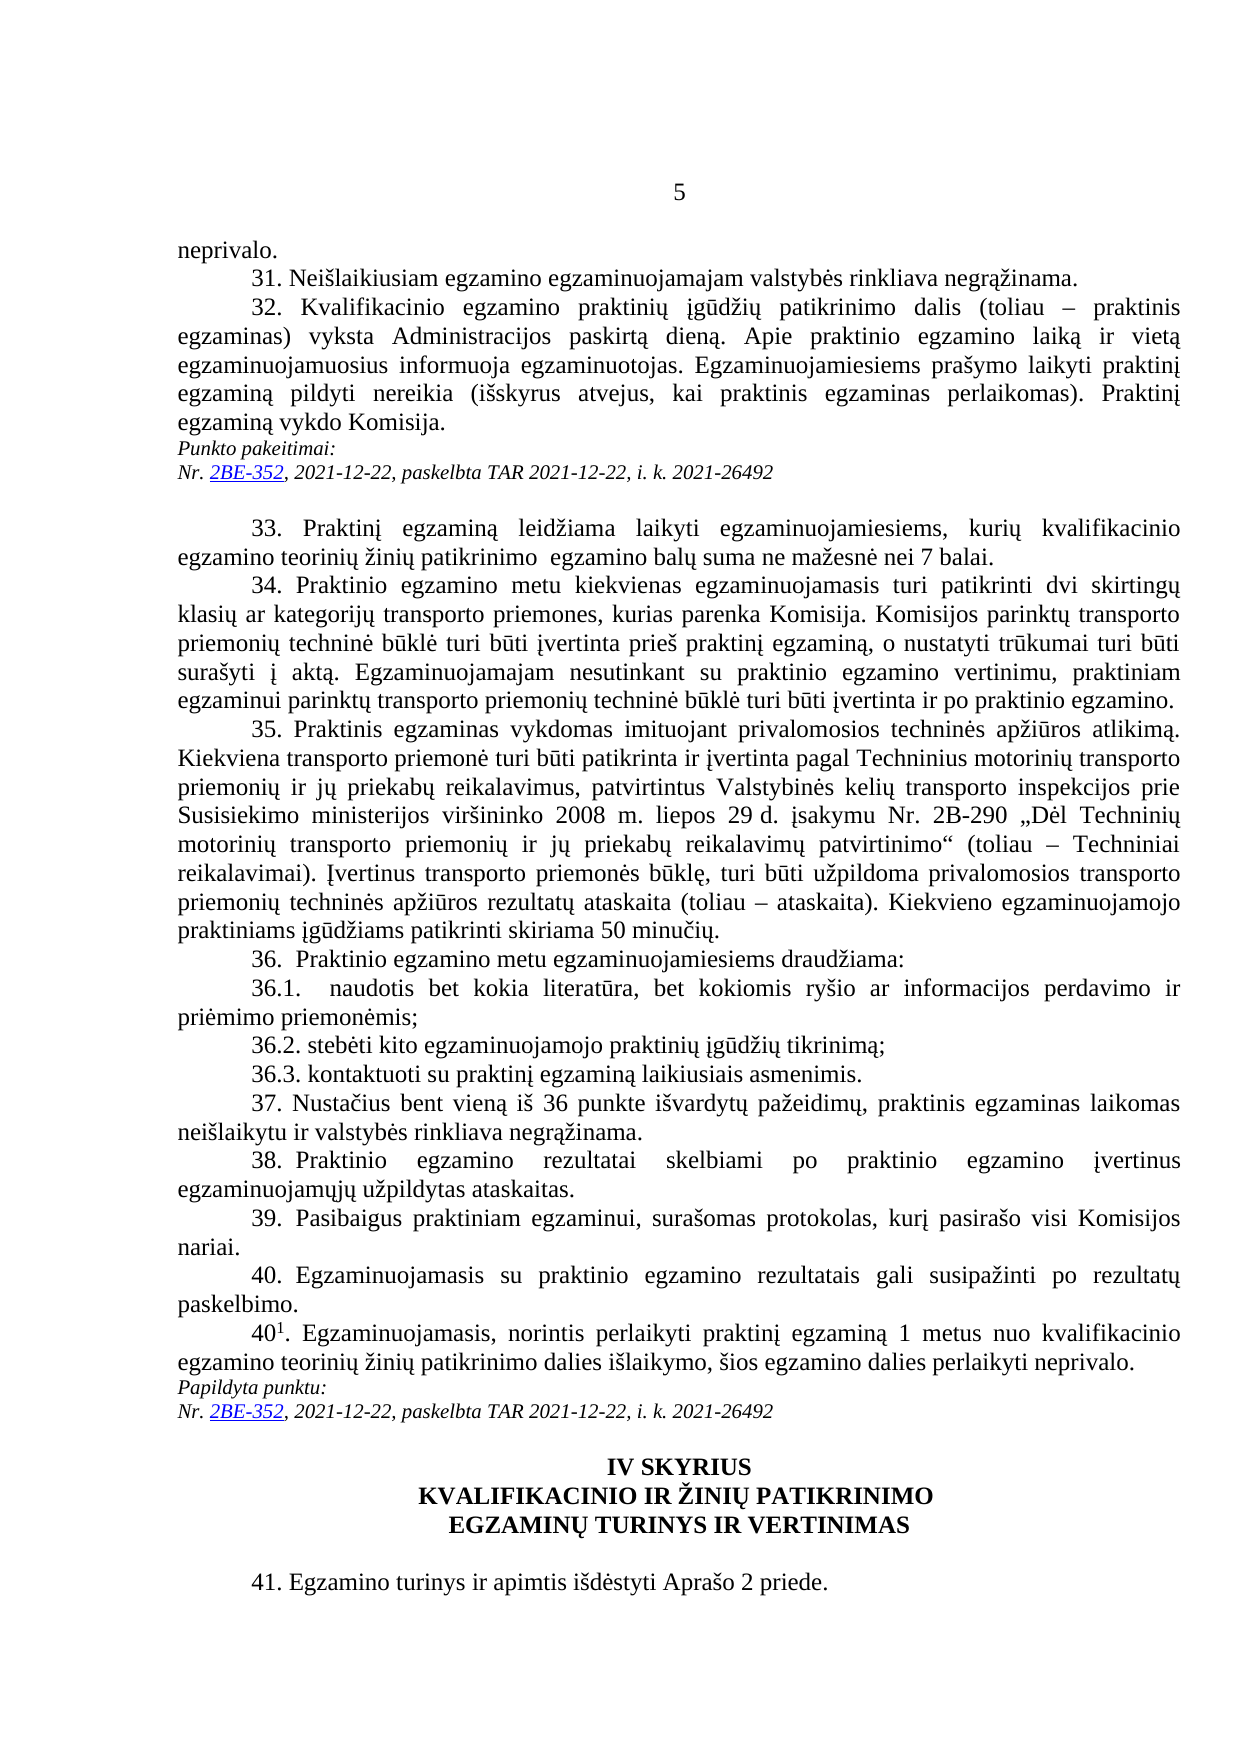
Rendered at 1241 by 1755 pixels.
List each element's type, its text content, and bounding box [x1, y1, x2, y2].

text 33. Praktinį egzaminą leidžiama laikyti egzaminuojamiesiems, kurių kvalifikacinio egzamino teorinių žinių patikrinimo egzamino balų suma ne mažesnė nei 7 balai. [177, 513, 1181, 570]
text 36.1. naudotis bet kokia literatūra, bet kokiomis ryšio ar informacijos perdavimo ir priėmimo priemonėmis; [177, 973, 1181, 1030]
text EGZAMINŲ TURINYS IR VERTINIMAS [177, 1510, 1181, 1538]
text IV SKYRIUS [177, 1452, 1181, 1481]
text 31. Neišlaikiusiam egzamino egzaminuojamajam valstybės rinkliava negrąžinama. [177, 263, 1181, 292]
text Nr. 2BE-352, 2021-12-22, paskelbta TAR 2021-12-22, i. k. 2021-26492 [177, 1399, 1181, 1423]
text 34. Praktinio egzamino metu kiekvienas egzaminuojamasis turi patikrinti dvi skirtingų klasių ar kategorijų transporto priemones, kurias parenka Komisija. Komisijos parinktų transporto priemonių techninė būklė turi būti įvertinta prieš praktinį egzaminą, o nustatyti trūkumai turi būti surašyti į aktą. Egzaminuojamajam nesutinkant su praktinio egzamino vertinimu, praktiniam egzaminui parinktų transporto priemonių techninė būklė turi būti įvertinta ir po praktinio egzamino. [177, 570, 1181, 714]
text 36.2. stebėti kito egzaminuojamojo praktinių įgūdžių tikrinimą; [177, 1030, 1181, 1059]
text 35. Praktinis egzaminas vykdomas imituojant privalomosios techninės apžiūros atlikimą. Kiekviena transporto priemonė turi būti patikrinta ir įvertinta pagal Techninius motorinių transporto priemonių ir jų priekabų reikalavimus, patvirtintus Valstybinės kelių transporto inspekcijos prie Susisiekimo ministerijos viršininko 2008 m. liepos 29 d. įsakymu Nr. 2B-290 „Dėl Techninių motorinių transporto priemonių ir jų priekabų reikalavimų patvirtinimo“ (toliau – Techniniai reikalavimai). Įvertinus transporto priemonės būklę, turi būti užpildoma privalomosios transporto priemonių techninės apžiūros rezultatų ataskaita (toliau – ataskaita). Kiekvieno egzaminuojamojo praktiniams įgūdžiams patikrinti skiriama 50 minučių. [177, 714, 1181, 944]
text neprivalo. [177, 235, 1181, 263]
text 36. Praktinio egzamino metu egzaminuojamiesiems draudžiama: [177, 944, 1181, 973]
text Punkto pakeitimai: [177, 436, 1181, 460]
text 36.3. kontaktuoti su praktinį egzaminą laikiusiais asmenimis. [177, 1059, 1181, 1088]
text 41. Egzamino turinys ir apimtis išdėstyti Aprašo 2 priede. [177, 1567, 1181, 1596]
text 32. Kvalifikacinio egzamino praktinių įgūdžių patikrinimo dalis (toliau – praktinis egzaminas) vyksta Administracijos paskirtą dieną. Apie praktinio egzamino laiką ir vietą egzaminuojamuosius informuoja egzaminuotojas. Egzaminuojamiesiems prašymo laikyti praktinį egzaminą pildyti nereikia (išskyrus atvejus, kai praktinis egzaminas perlaikomas). Praktinį egzaminą vykdo Komisija. [177, 292, 1181, 436]
text 37. Nustačius bent vieną iš 36 punkte išvardytų pažeidimų, praktinis egzaminas laikomas neišlaikytu ir valstybės rinkliava negrąžinama. [177, 1088, 1181, 1145]
text Papildyta punktu: [177, 1375, 1181, 1399]
text KVALIFIKACINIO ir žinių patikrinimo [177, 1481, 1181, 1510]
text 38. Praktinio egzamino rezultatai skelbiami po praktinio egzamino įvertinus egzaminuojamųjų užpildytas ataskaitas. [177, 1145, 1181, 1203]
text 401. Egzaminuojamasis, norintis perlaikyti praktinį egzaminą 1 metus nuo kvalifikacinio egzamino teorinių žinių patikrinimo dalies išlaikymo, šios egzamino dalies perlaikyti neprivalo. [177, 1318, 1181, 1375]
text 39. Pasibaigus praktiniam egzaminui, surašomas protokolas, kurį pasirašo visi Komisijos nariai. [177, 1203, 1181, 1260]
text Nr. 2BE-352, 2021-12-22, paskelbta TAR 2021-12-22, i. k. 2021-26492 [177, 460, 1181, 484]
text 40. Egzaminuojamasis su praktinio egzamino rezultatais gali susipažinti po rezultatų paskelbimo. [177, 1260, 1181, 1318]
